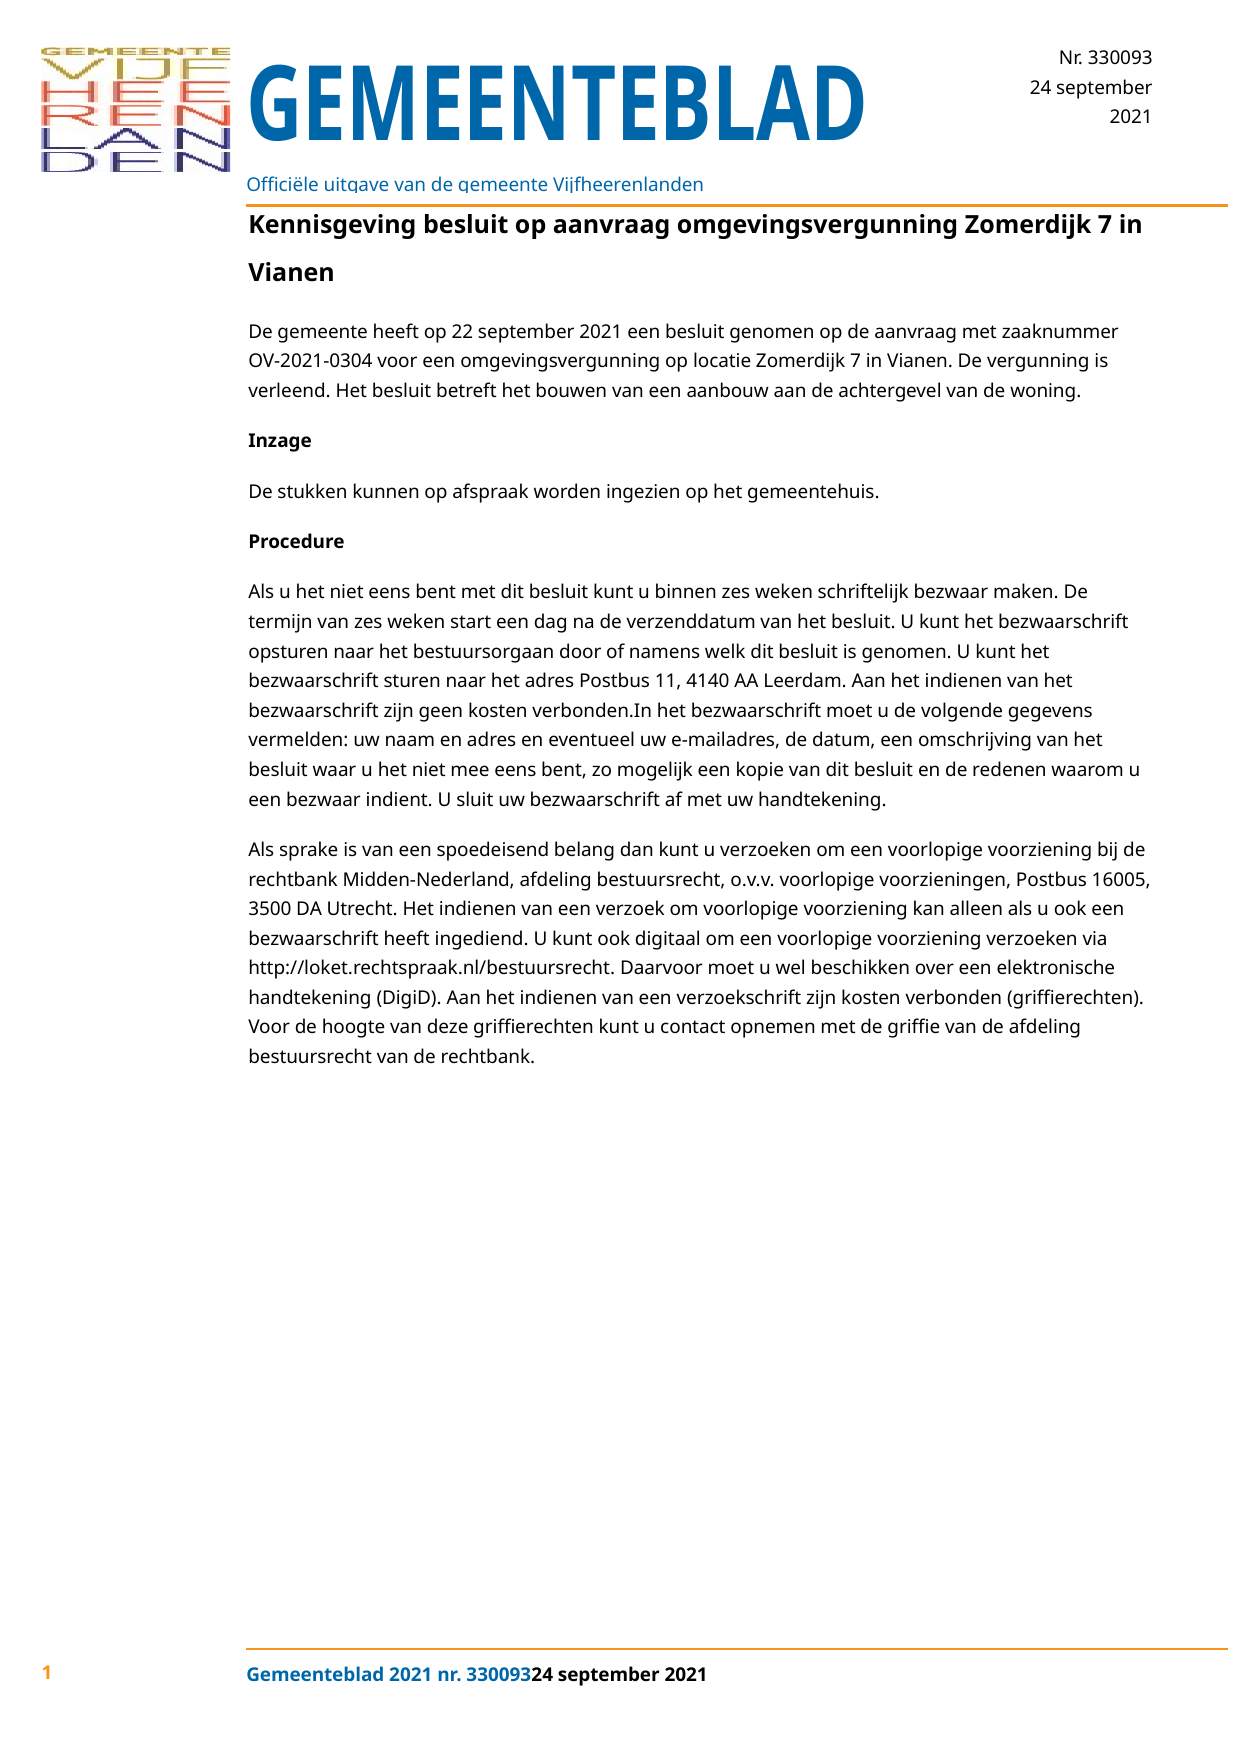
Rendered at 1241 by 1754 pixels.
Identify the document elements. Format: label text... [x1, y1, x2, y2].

text Procedure [248, 528, 1152, 554]
text De gemeente heeft op 22 september 2021 een besluit genomen op de aanvraag met zaaknummer OV-2021-0304 voor een omgevingsvergunning op locatie Zomerdijk 7 in Vianen. De vergunning is verleend. Het besluit betreft het bouwen van een aanbouw aan de achtergevel van de woning. [248, 318, 1152, 403]
text Inzage [248, 427, 1152, 453]
text Kennisgeving besluit op aanvraag omgevingsvergunning Zomerdijk 7 in Vianen [248, 207, 1152, 288]
text Als u het niet eens bent met dit besluit kunt u binnen zes weken schriftelijk bezwaar maken. De termijn van zes weken start een dag na de verzenddatum van het besluit. U kunt het bezwaarschrift opsturen naar het bestuursorgaan door of namens welk dit besluit is genomen. U kunt het bezwaarschrift sturen naar het adres Postbus 11, 4140 AA Leerdam. Aan het indienen van het bezwaarschrift zijn geen kosten verbonden.In het bezwaarschrift moet u de volgende gegevens vermelden: uw naam en adres en eventueel uw e-mailadres, de datum, een omschrijving van het besluit waar u het niet mee eens bent, zo mogelijk een kopie van dit besluit en de redenen waarom u een bezwaar indient. U sluit uw bezwaarschrift af met uw handtekening. [248, 579, 1152, 812]
text Als sprake is van een spoedeisend belang dan kunt u verzoeken om een voorlopige voorziening bij de rechtbank Midden-Nederland, afdeling bestuursrecht, o.v.v. voorlopige voorzieningen, Postbus 16005, 3500 DA Utrecht. Het indienen van een verzoek om voorlopige voorziening kan alleen als u ook een bezwaarschrift heeft ingediend. U kunt ook digitaal om een voorlopige voorziening verzoeken via http://loket.rechtspraak.nl/bestuursrecht. Daarvoor moet u wel beschikken over een elektronische handtekening (DigiD). Aan het indienen van een verzoekschrift zijn kosten verbonden (griffierechten). Voor de hoogte van deze griffierechten kunt u contact opnemen met de griffie van de afdeling bestuursrecht van de rechtbank. [248, 836, 1152, 1069]
text De stukken kunnen op afspraak worden ingezien op het gemeentehuis. [248, 478, 1152, 504]
picture [41, 47, 231, 172]
